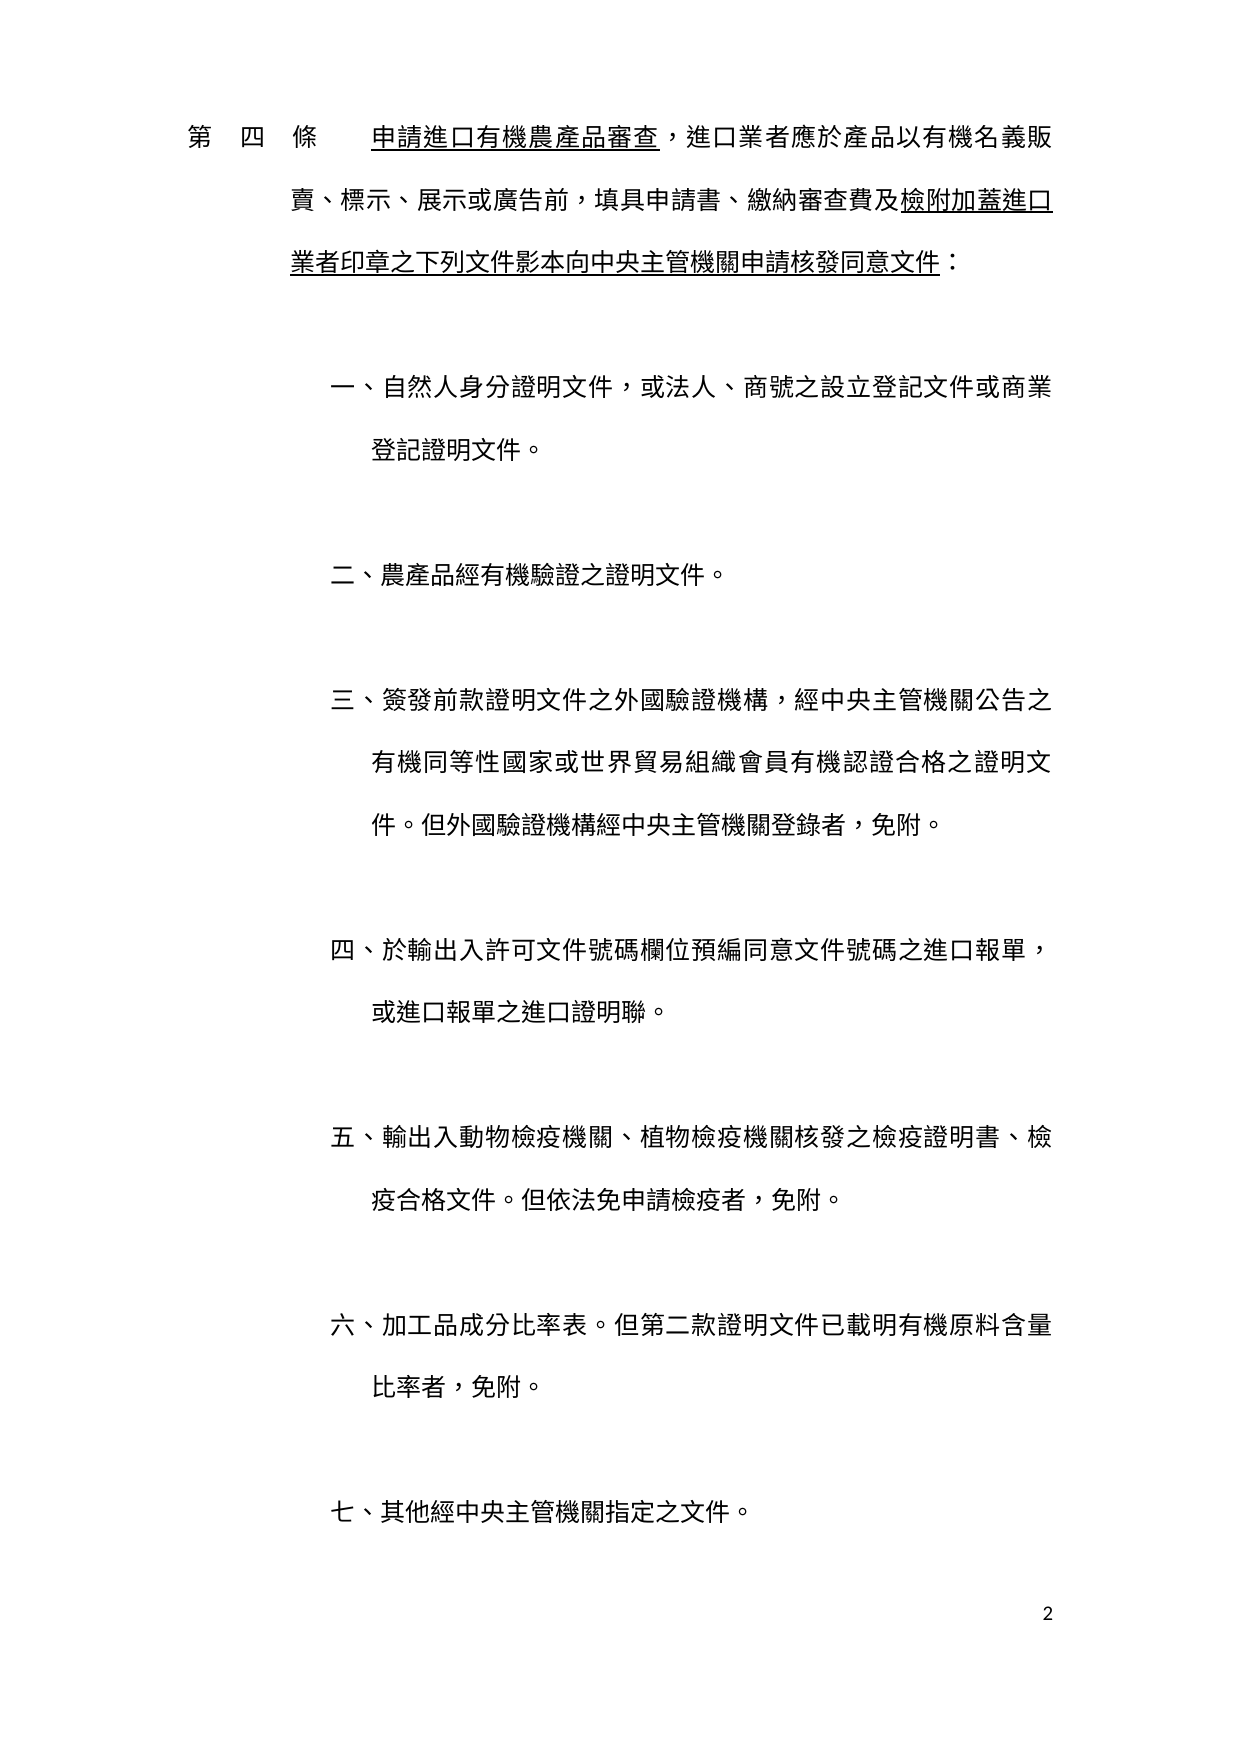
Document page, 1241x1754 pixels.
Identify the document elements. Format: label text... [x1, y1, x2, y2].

text 一、自然人身分證明文件，或法人、商號之設立登記文件或商業登記證明文件。 [330, 344, 1053, 469]
text 第 四 條 申請進口有機農產品審查，進口業者應於產品以有機名義販賣、標示、展示或廣告前，填具申請書、繳納審查費及檢附加蓋進口業者印章之下列文件影本向中央主管機關申請核發同意文件： [187, 94, 1053, 282]
text 六、加工品成分比率表。但第二款證明文件已載明有機原料含量比率者，免附。 [330, 1282, 1053, 1407]
text 七、其他經中央主管機關指定之文件。 [330, 1469, 1053, 1532]
text 二、農產品經有機驗證之證明文件。 [330, 532, 1053, 594]
text 三、簽發前款證明文件之外國驗證機構，經中央主管機關公告之有機同等性國家或世界貿易組織會員有機認證合格之證明文件。但外國驗證機構經中央主管機關登錄者，免附。 [330, 657, 1053, 844]
text 四、於輸出入許可文件號碼欄位預編同意文件號碼之進口報單，或進口報單之進口證明聯。 [330, 907, 1053, 1032]
text 五、輸出入動物檢疫機關、植物檢疫機關核發之檢疫證明書、檢疫合格文件。但依法免申請檢疫者，免附。 [330, 1094, 1053, 1219]
